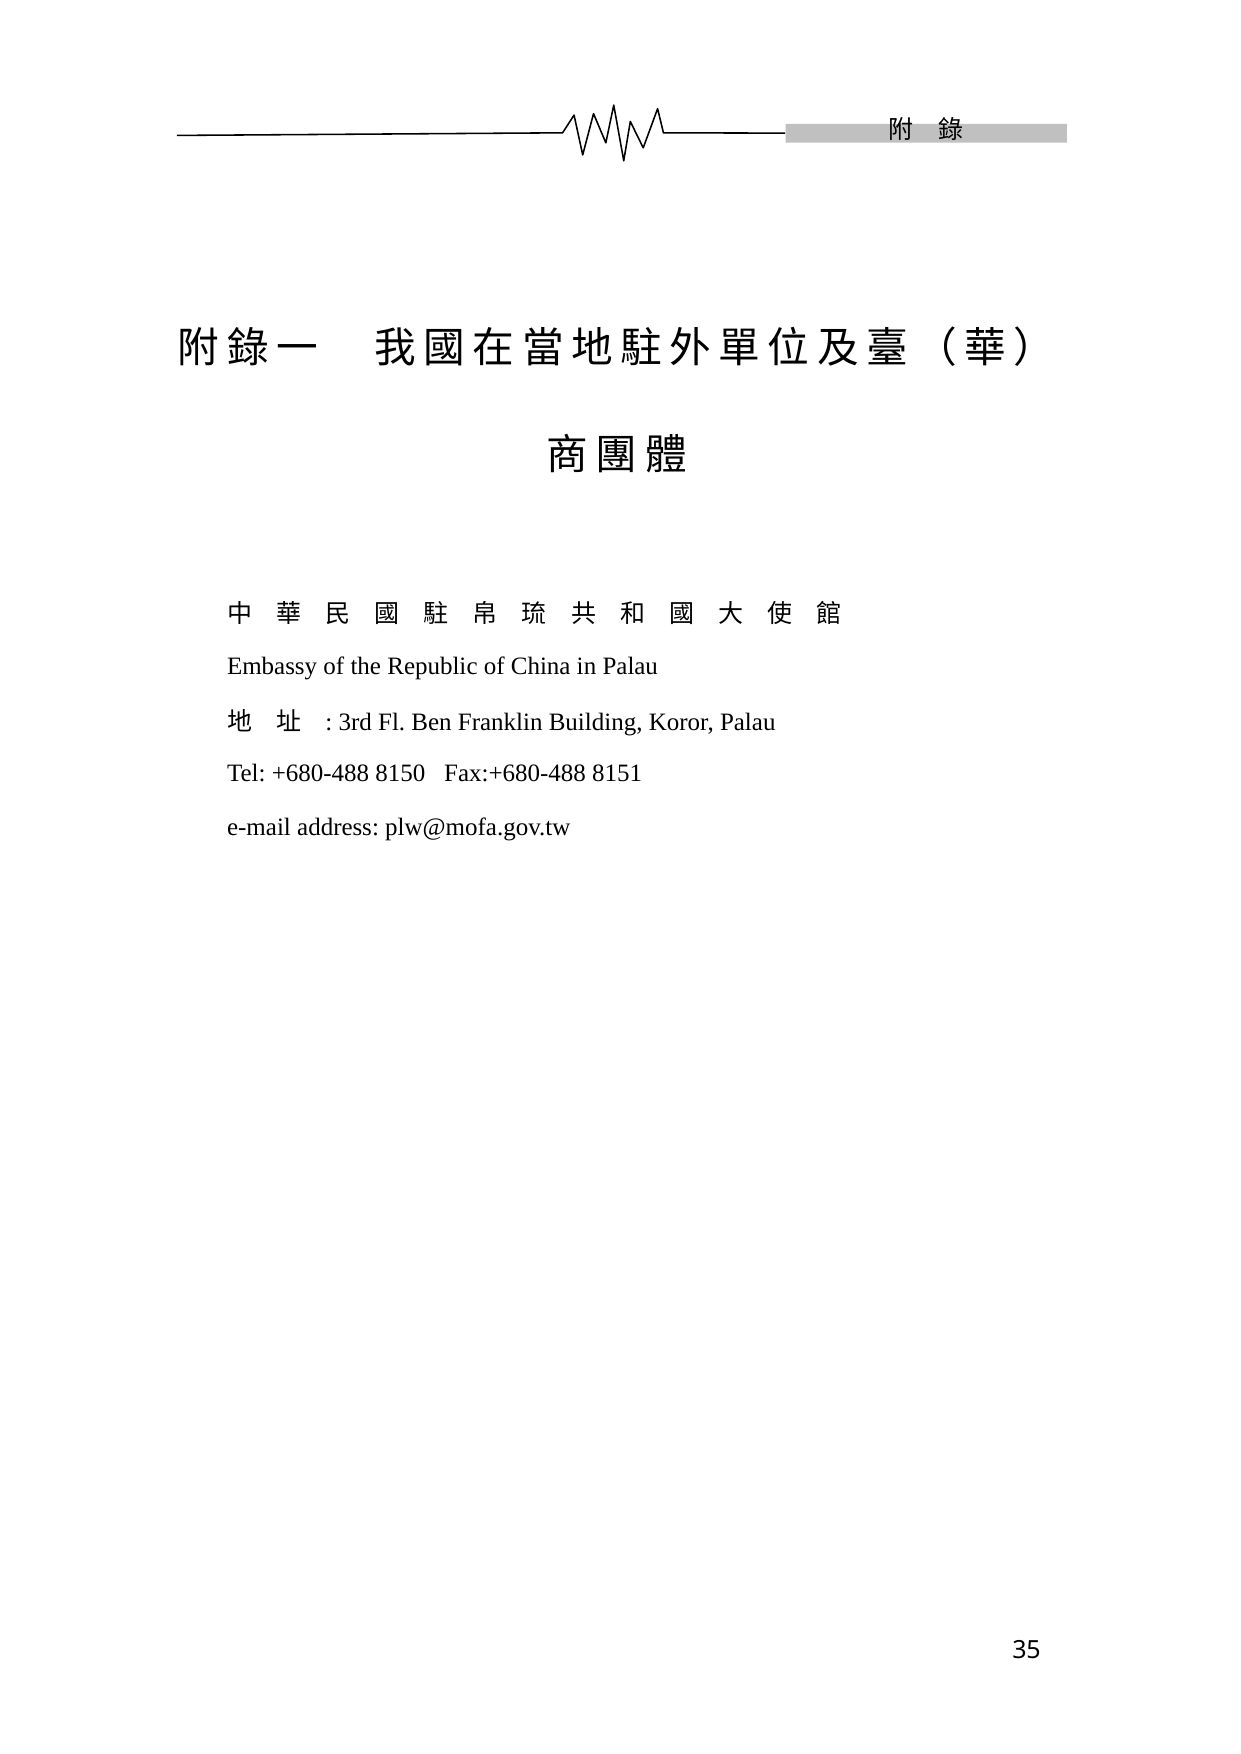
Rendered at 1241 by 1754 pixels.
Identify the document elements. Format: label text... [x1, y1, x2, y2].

text Embassy of the Republic of China in Palau [178, 639, 1063, 692]
text 附錄一 我國在當地駐外單位及臺（華）商團體 [178, 291, 1063, 505]
text 地址: 3rd Fl. Ben Franklin Building, Koror, Palau [178, 692, 1063, 746]
text 中華民國駐帛琉共和國大使館 [178, 585, 1063, 639]
text Tel: +680-488 8150 Fax:+680-488 8151 [178, 746, 1063, 799]
text e-mail address: plw@mofa.gov.tw [178, 799, 1063, 853]
